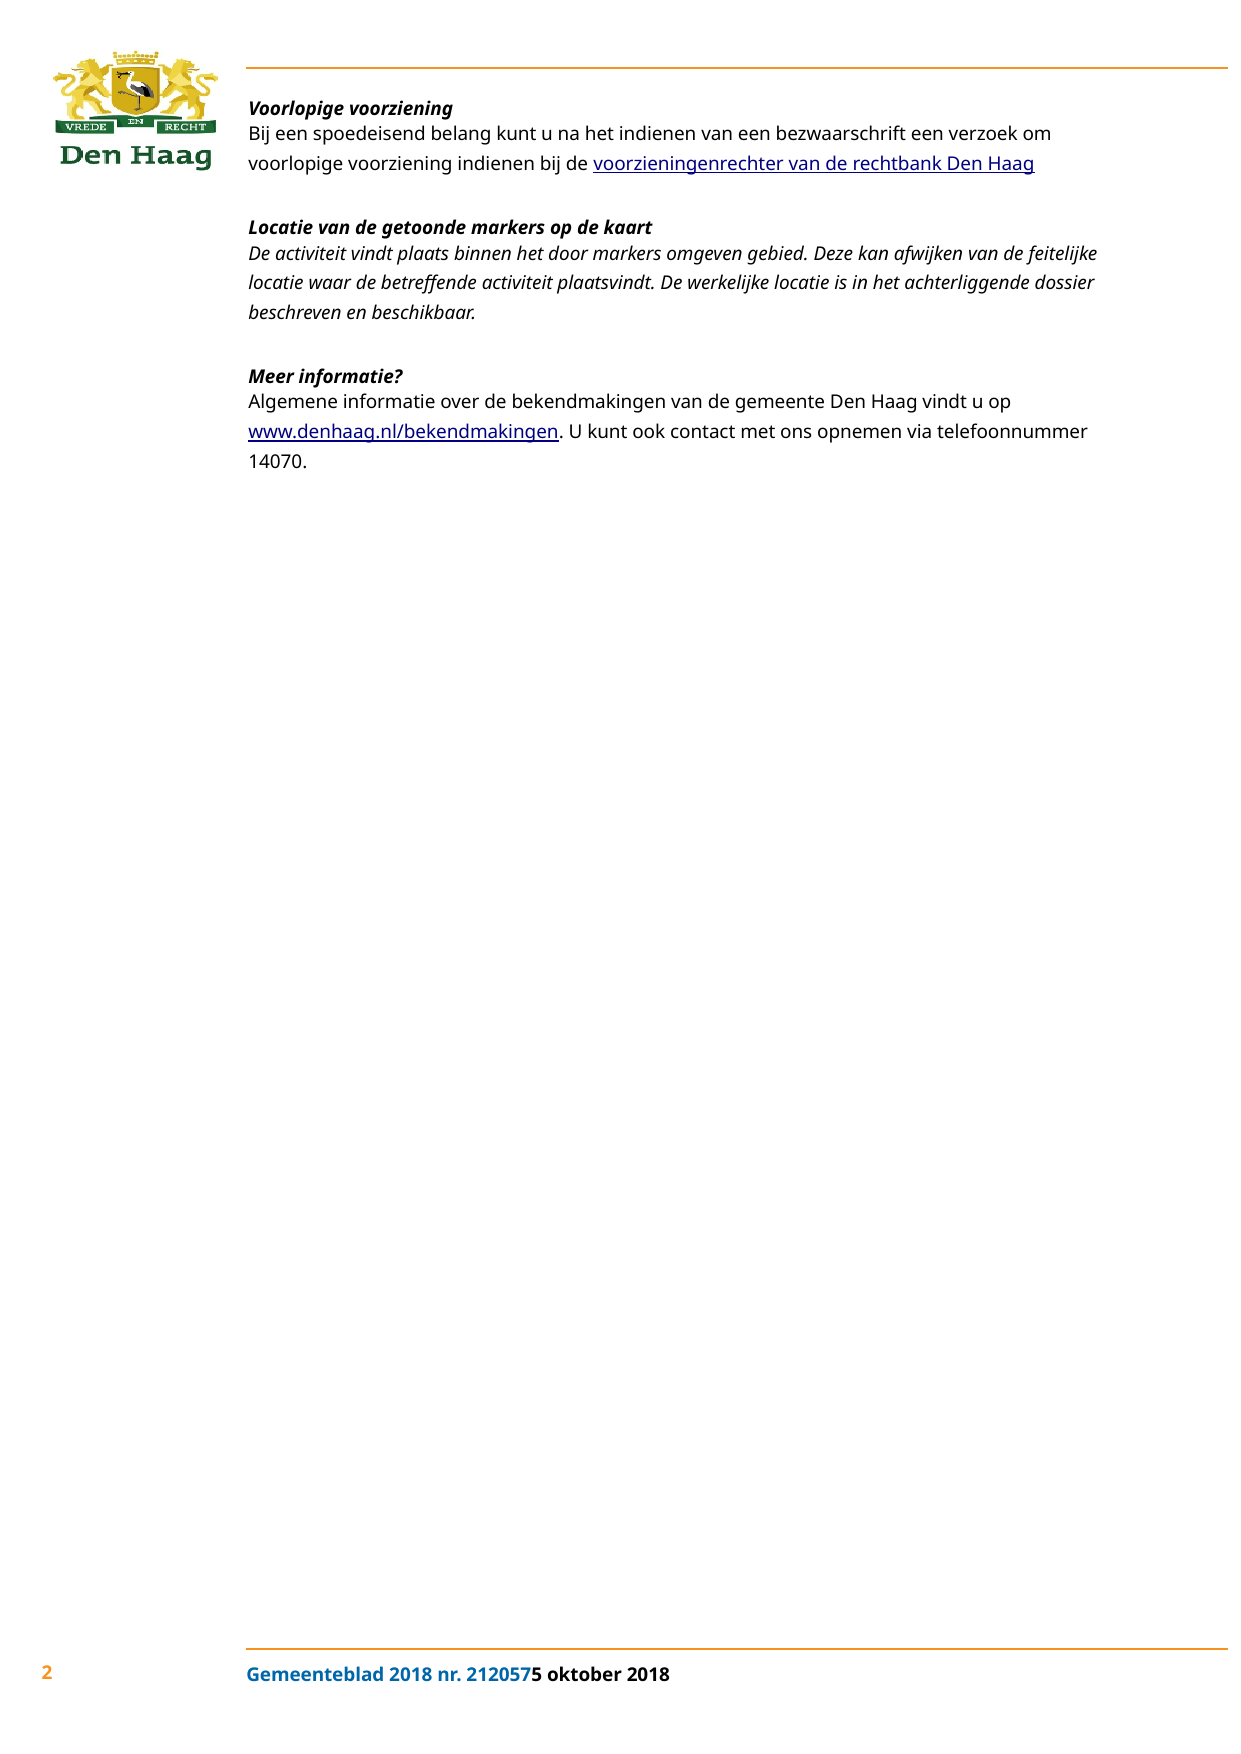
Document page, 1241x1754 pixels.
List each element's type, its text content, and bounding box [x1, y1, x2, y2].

text Algemene informatie over de bekendmakingen van de gemeente Den Haag vindt u op www.denhaag.nl/bekendmakingen. U kunt ook contact met ons opnemen via telefoonnummer 14070. [248, 389, 1152, 473]
picture [41, 47, 231, 172]
text Meer informatie? [248, 363, 1152, 389]
text De activiteit vindt plaats binnen het door markers omgeven gebied. Deze kan afwijken van de feitelijke locatie waar de betreffende activiteit plaatsvindt. De werkelijke locatie is in het achterliggende dossier beschreven en beschikbaar. [248, 240, 1152, 325]
text Locatie van de getoonde markers op de kaart [248, 214, 1152, 240]
text Voorlopige voorziening [248, 95, 1152, 121]
text Bij een spoedeisend belang kunt u na het indienen van een bezwaarschrift een verzoek om voorlopige voorziening indienen bij de voorzieningenrechter van de rechtbank Den Haag [248, 121, 1152, 176]
